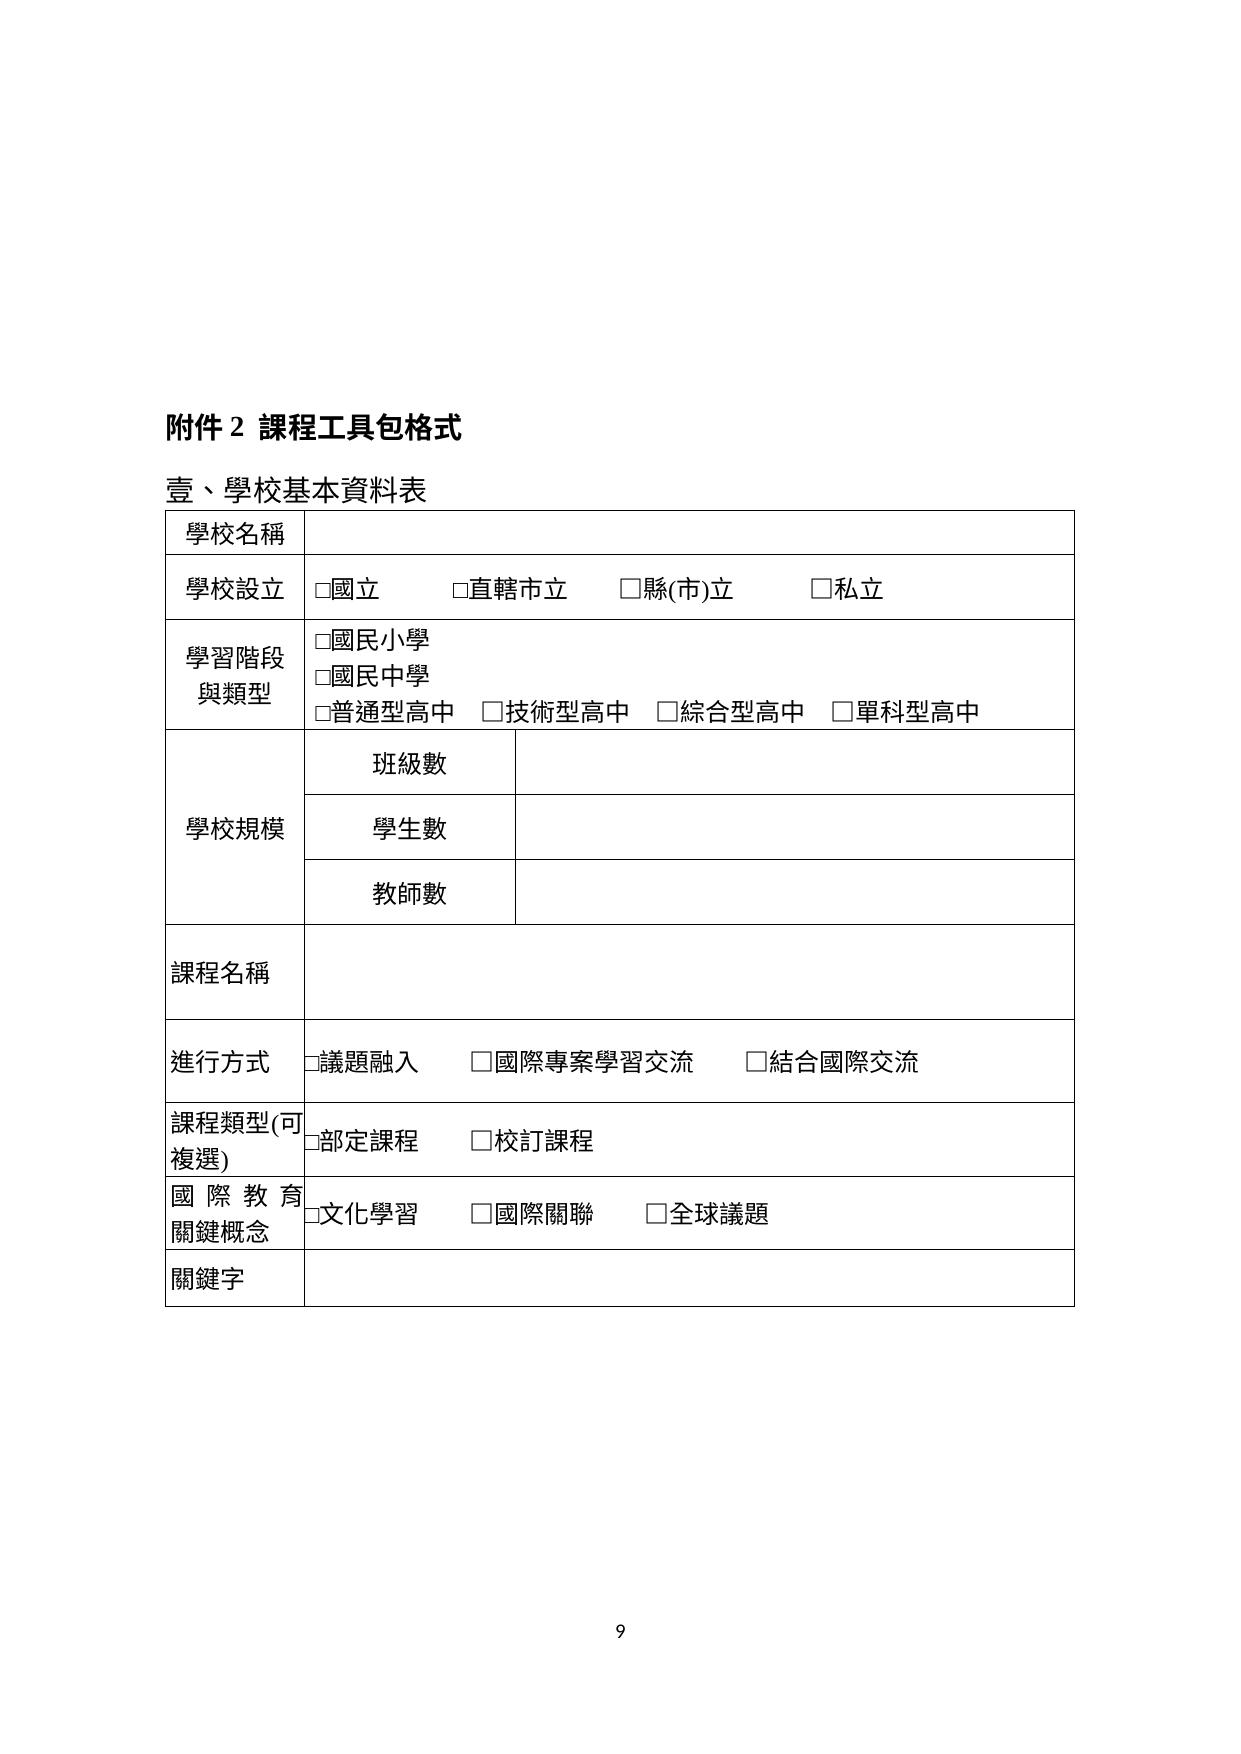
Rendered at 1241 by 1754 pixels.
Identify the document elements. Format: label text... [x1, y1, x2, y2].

text 附件2 課程工具包格式 [165, 384, 1075, 447]
table_cell 進行方式 [166, 1020, 304, 1102]
table_cell 國際教育 關鍵概念 [166, 1177, 304, 1249]
table_cell □部定課程 □校訂課程 [305, 1103, 1074, 1176]
table_header [305, 511, 1074, 554]
table_header 學校名稱 [166, 511, 304, 554]
table_cell □國民小學 □國民中學 □普通型高中 □技術型高中 □綜合型高中 □單科型高中 [305, 620, 1074, 729]
table_cell [516, 795, 1074, 859]
table_cell [305, 1250, 1074, 1306]
table_cell 課程類型(可複選) [166, 1103, 304, 1176]
table_cell 學校規模 [166, 730, 304, 924]
list 學校基本資料表 [165, 447, 1075, 509]
table_cell □文化學習 □國際關聯 □全球議題 [305, 1177, 1074, 1249]
table_cell 班級數 [305, 730, 515, 794]
table_cell [305, 925, 1074, 1019]
table_cell 教師數 [305, 860, 515, 924]
table_cell 學習階段與類型 [166, 620, 304, 729]
table_cell 課程名稱 [166, 925, 304, 1019]
table_cell 學校設立 [166, 555, 304, 619]
table_cell [516, 860, 1074, 924]
table_cell 學生數 [305, 795, 515, 859]
table_cell □國立 □直轄市立 □縣(市)立 □私立 [305, 555, 1074, 619]
table_cell 關鍵字 [166, 1250, 304, 1306]
table_cell [516, 730, 1074, 794]
table_cell □議題融入 □國際專案學習交流 □結合國際交流 [305, 1020, 1074, 1102]
